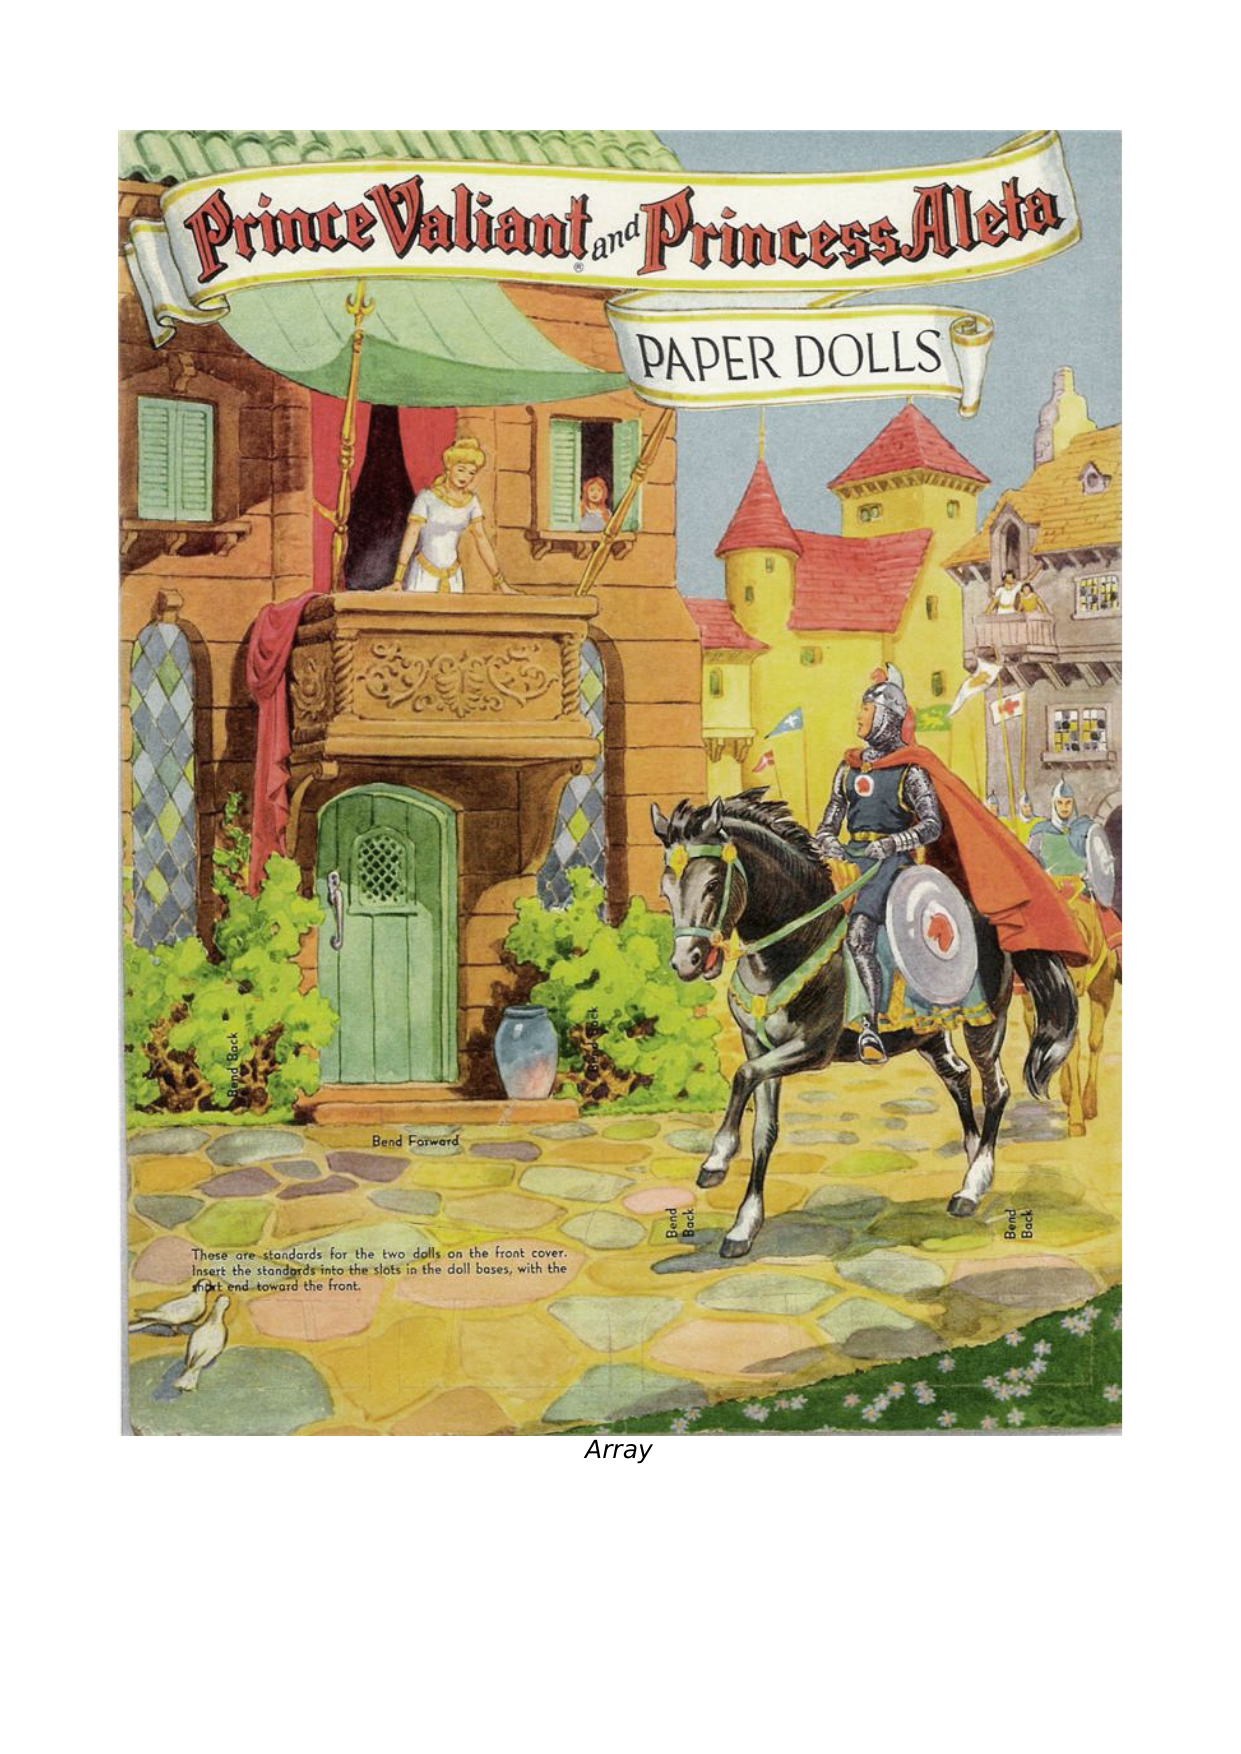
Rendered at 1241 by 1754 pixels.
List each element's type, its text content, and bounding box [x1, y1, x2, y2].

text Array [118, 1436, 1122, 1464]
picture [118, 130, 1123, 1436]
